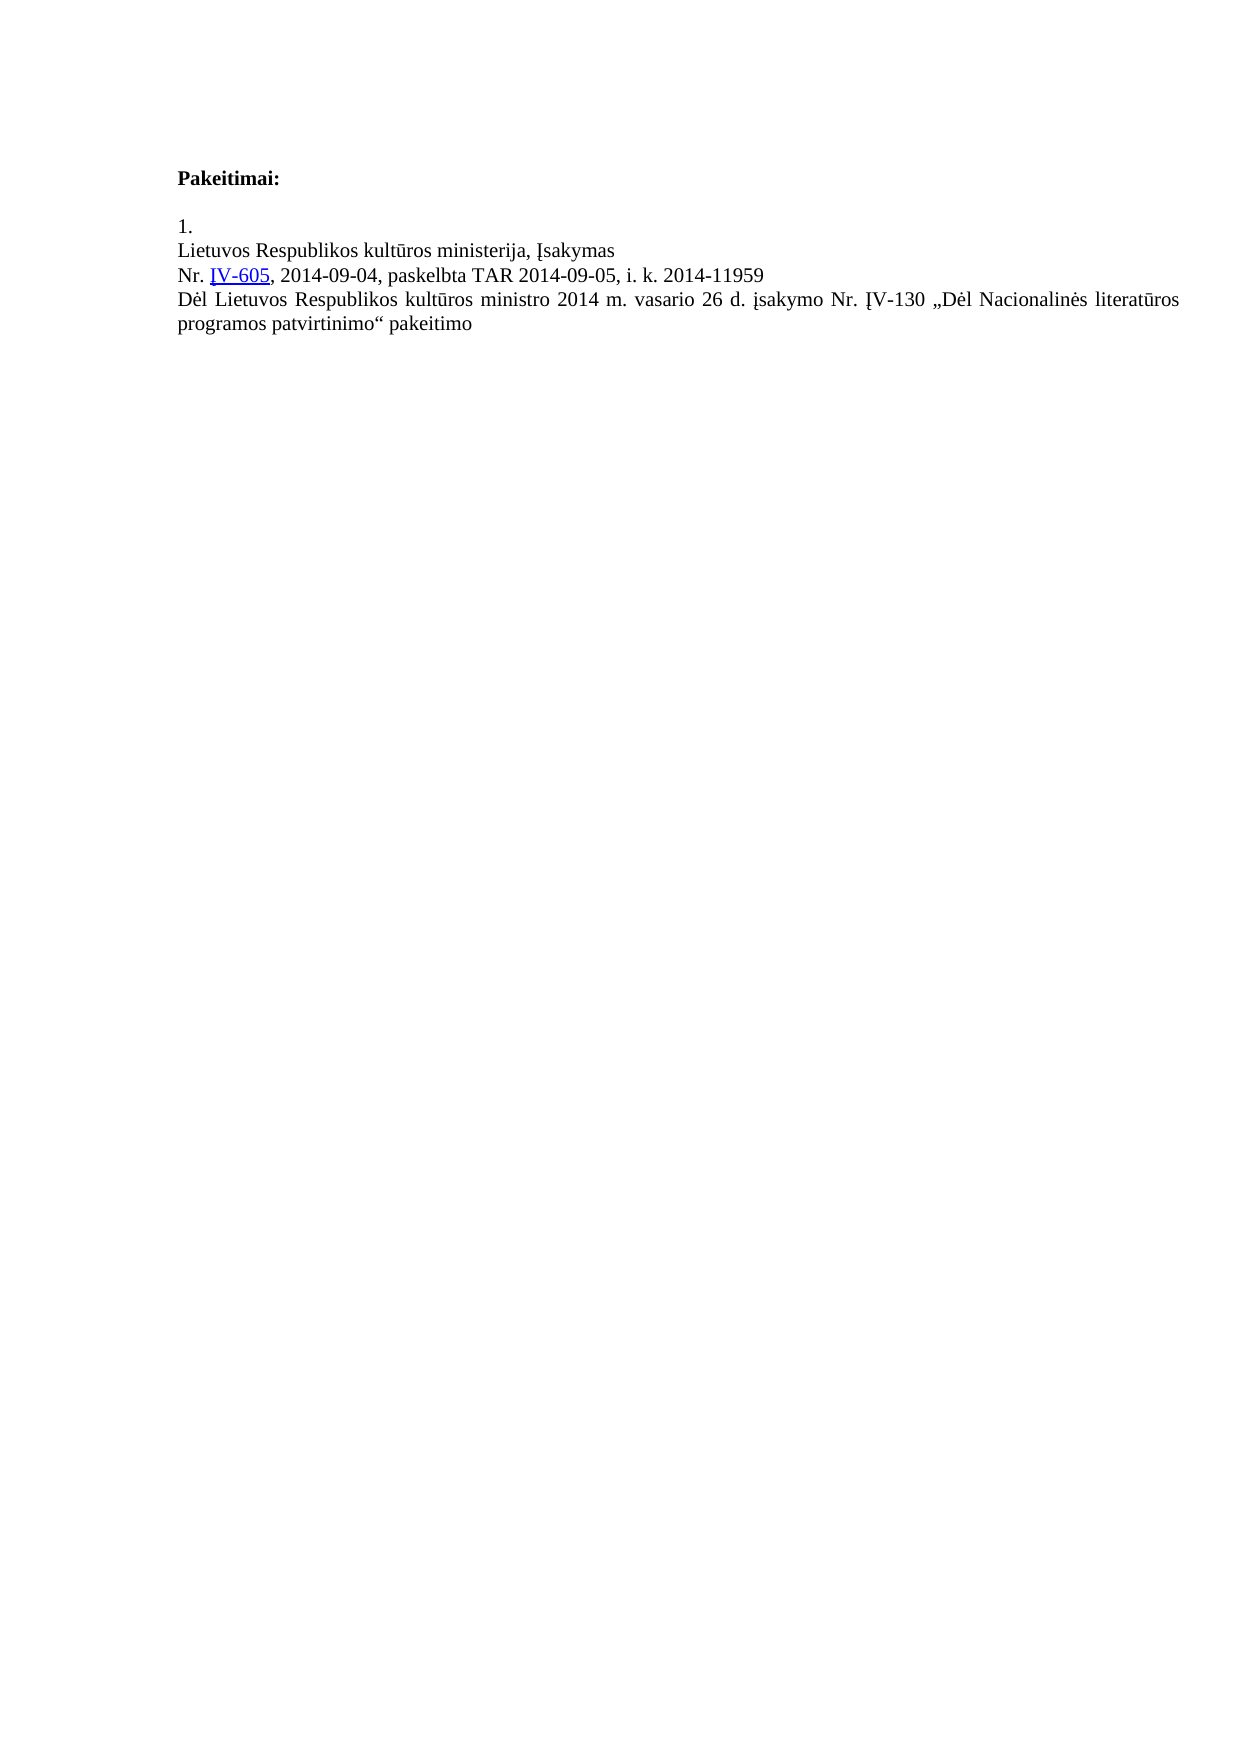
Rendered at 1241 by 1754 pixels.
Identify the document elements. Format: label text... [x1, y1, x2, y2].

text Nr. ĮV-605, 2014-09-04, paskelbta TAR 2014-09-05, i. k. 2014-11959 [177, 262, 1181, 287]
text Lietuvos Respublikos kultūros ministerija, Įsakymas [177, 238, 1181, 262]
text 1. [177, 214, 1181, 238]
text Pakeitimai: [177, 166, 1181, 190]
text Dėl Lietuvos Respublikos kultūros ministro 2014 m. vasario 26 d. įsakymo Nr. ĮV-130 „Dėl Nacionalinės literatūros programos patvirtinimo“ pakeitimo [177, 287, 1181, 335]
